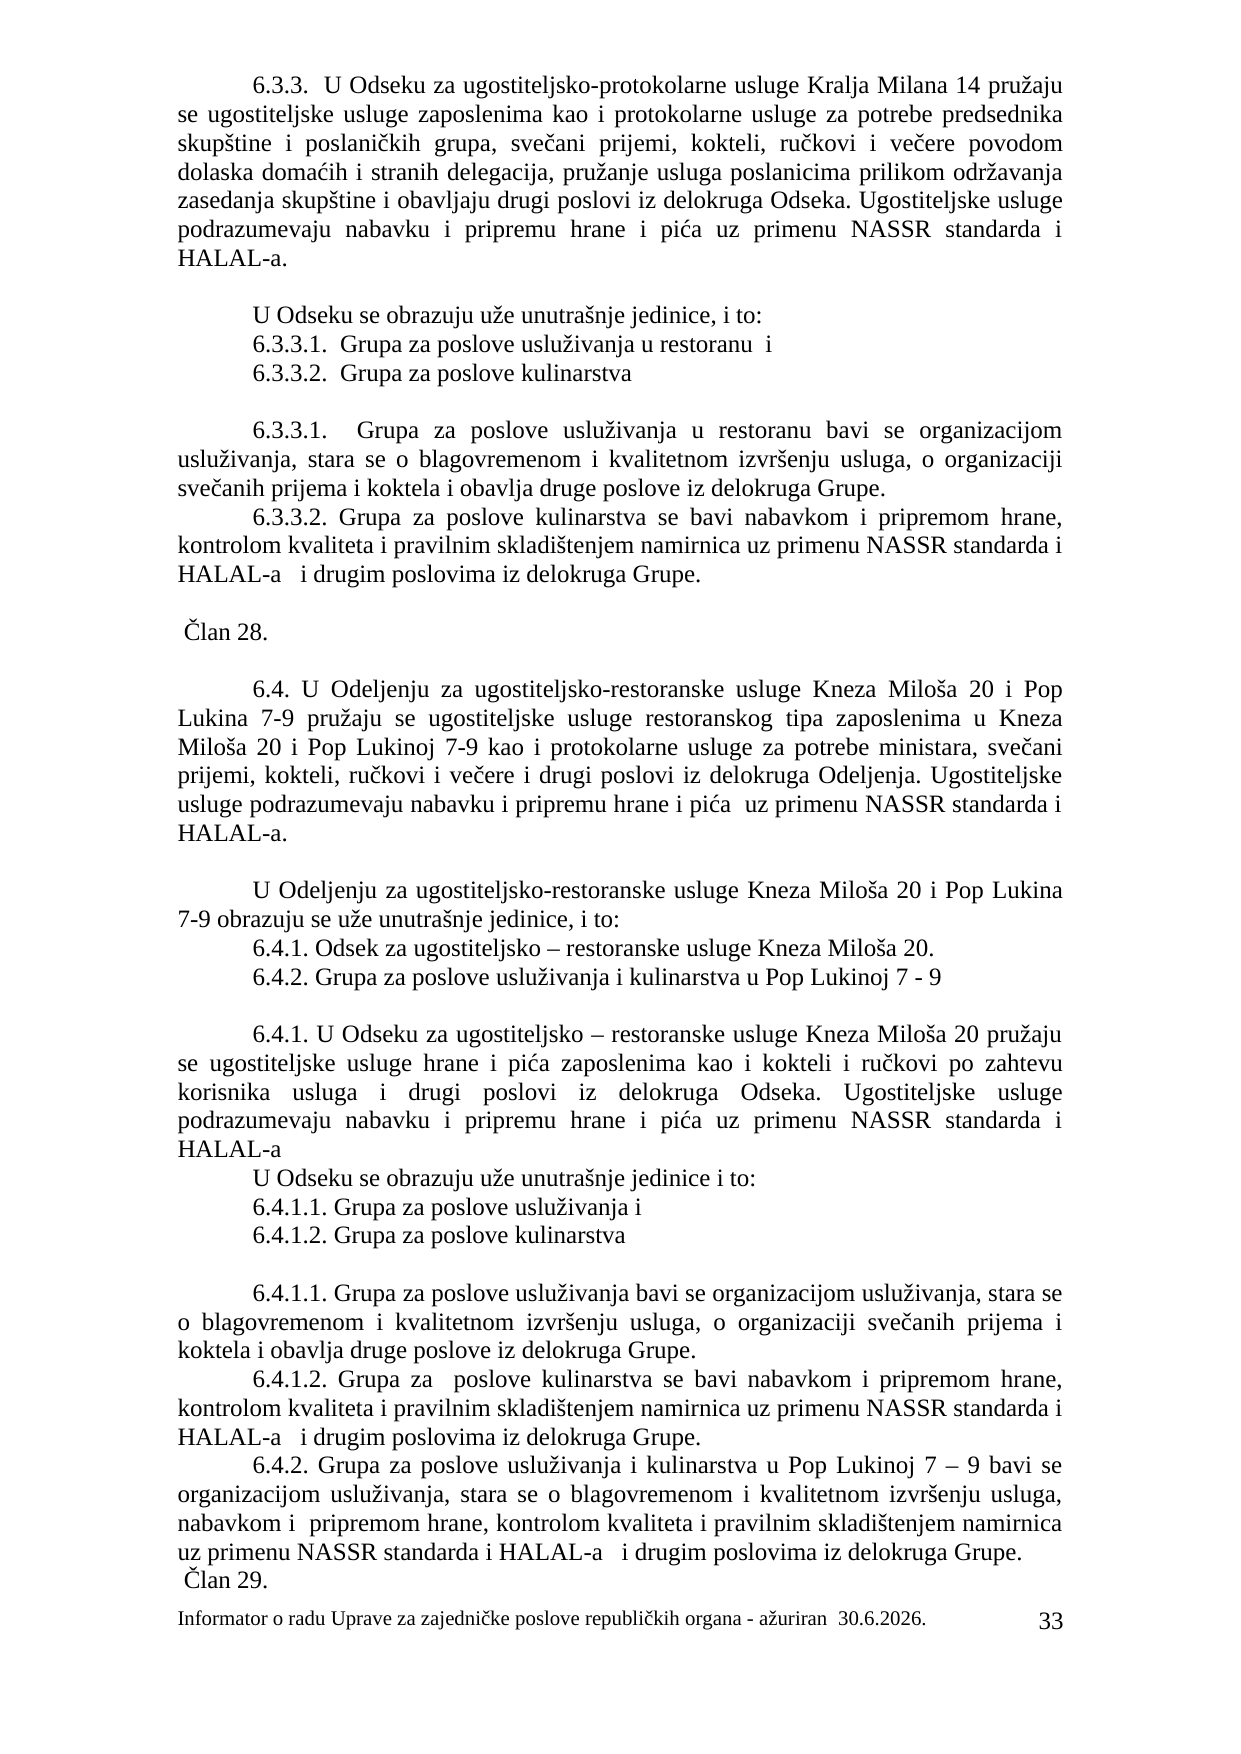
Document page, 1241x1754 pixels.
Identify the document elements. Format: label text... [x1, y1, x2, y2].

subtitle Član 28. [177, 617, 1063, 645]
subtitle 6.4.1.1. Grupa za poslove usluživanja bavi se organizacijom usluživanja, stara se o blagovremenom i kvalitetnom izvršenju usluga, o organizaciji svečanih prijema i koktela i obavlja druge poslove iz delokruga Grupe. [177, 1278, 1063, 1364]
subtitle 6.4.1.2. Grupa za poslove kulinarstva se bavi nabavkom i pripremom hrane, kontrolom kvaliteta i pravilnim skladištenjem namirnica uz primenu NASSR standarda i HALAL-a i drugim poslovima iz delokruga Grupe. [177, 1364, 1063, 1450]
subtitle 6.4.1.1. Grupa za poslove usluživanja i [177, 1192, 1063, 1220]
subtitle 6.3.3.1. Grupa za poslove usluživanja u restoranu i [177, 329, 1063, 358]
subtitle 6.3.3.1. Grupa za poslove usluživanja u restoranu bavi se organizacijom usluživanja, stara se o blagovremenom i kvalitetnom izvršenju usluga, o organizaciji svečanih prijema i koktela i obavlja druge poslove iz delokruga Grupe. [177, 415, 1063, 502]
subtitle Član 29. [177, 1565, 1063, 1594]
subtitle 6.4.2. Grupa za poslove usluživanja i kulinarstva u Pop Lukinoj 7 – 9 bavi se organizacijom usluživanja, stara se o blagovremenom i kvalitetnom izvršenju usluga, nabavkom i pripremom hrane, kontrolom kvaliteta i pravilnim skladištenjem namirnica uz primenu NASSR standarda i HALAL-a i drugim poslovima iz delokruga Grupe. [177, 1450, 1063, 1565]
subtitle 6.4.1.2. Grupa za poslove kulinarstva [177, 1220, 1063, 1249]
subtitle U Odseku se obrazuju uže unutrašnje jedinice i to: [177, 1163, 1063, 1192]
subtitle U Odeljenju za ugostiteljsko-restoranske usluge Kneza Miloša 20 i Pop Lukina 7-9 obrazuju se uže unutrašnje jedinice, i to: [177, 875, 1063, 933]
subtitle 6.4.1. U Odseku za ugostiteljsko – restoranske usluge Kneza Miloša 20 pružaju se ugostiteljske usluge hrane i pića zaposlenima kao i kokteli i ručkovi po zahtevu korisnika usluga i drugi poslovi iz delokruga Odseka. Ugostiteljske usluge podrazumevaju nabavku i pripremu hrane i pića uz primenu NASSR standarda i HALAL-a [177, 1019, 1063, 1163]
subtitle 6.4.1. Odsek za ugostiteljsko – restoranske usluge Kneza Miloša 20. [177, 933, 1063, 962]
subtitle 6.4.2. Grupa za poslove usluživanja i kulinarstva u Pop Lukinoj 7 - 9 [177, 962, 1063, 990]
subtitle 6.3.3. U Odseku za ugostiteljsko-protokolarne usluge Kralja Milana 14 pružaju se ugostiteljske usluge zaposlenima kao i protokolarne usluge za potrebe predsednika skupštine i poslaničkih grupa, svečani prijemi, kokteli, ručkovi i večere povodom dolaska domaćih i stranih delegacija, pružanje usluga poslanicima prilikom održavanja zasedanja skupštine i obavljaju drugi poslovi iz delokruga Odseka. Ugostiteljske usluge podrazumevaju nabavku i pripremu hrane i pića uz primenu NASSR standarda i HALAL-a. [177, 70, 1063, 272]
subtitle 6.3.3.2. Grupa za poslove kulinarstva [177, 358, 1063, 387]
subtitle U Odseku se obrazuju uže unutrašnje jedinice, i to: [177, 300, 1063, 329]
subtitle 6.4. U Odeljenju za ugostiteljsko-restoranske usluge Kneza Miloša 20 i Pop Lukina 7-9 pružaju se ugostiteljske usluge restoranskog tipa zaposlenima u Kneza Miloša 20 i Pop Lukinoj 7-9 kao i protokolarne usluge za potrebe ministara, svečani prijemi, kokteli, ručkovi i večere i drugi poslovi iz delokruga Odeljenja. Ugostiteljske usluge podrazumevaju nabavku i pripremu hrane i pića uz primenu NASSR standarda i HALAL-a. [177, 674, 1063, 847]
subtitle 6.3.3.2. Grupa za poslove kulinarstva se bavi nabavkom i pripremom hrane, kontrolom kvaliteta i pravilnim skladištenjem namirnica uz primenu NASSR standarda i HALAL-a i drugim poslovima iz delokruga Grupe. [177, 502, 1063, 588]
